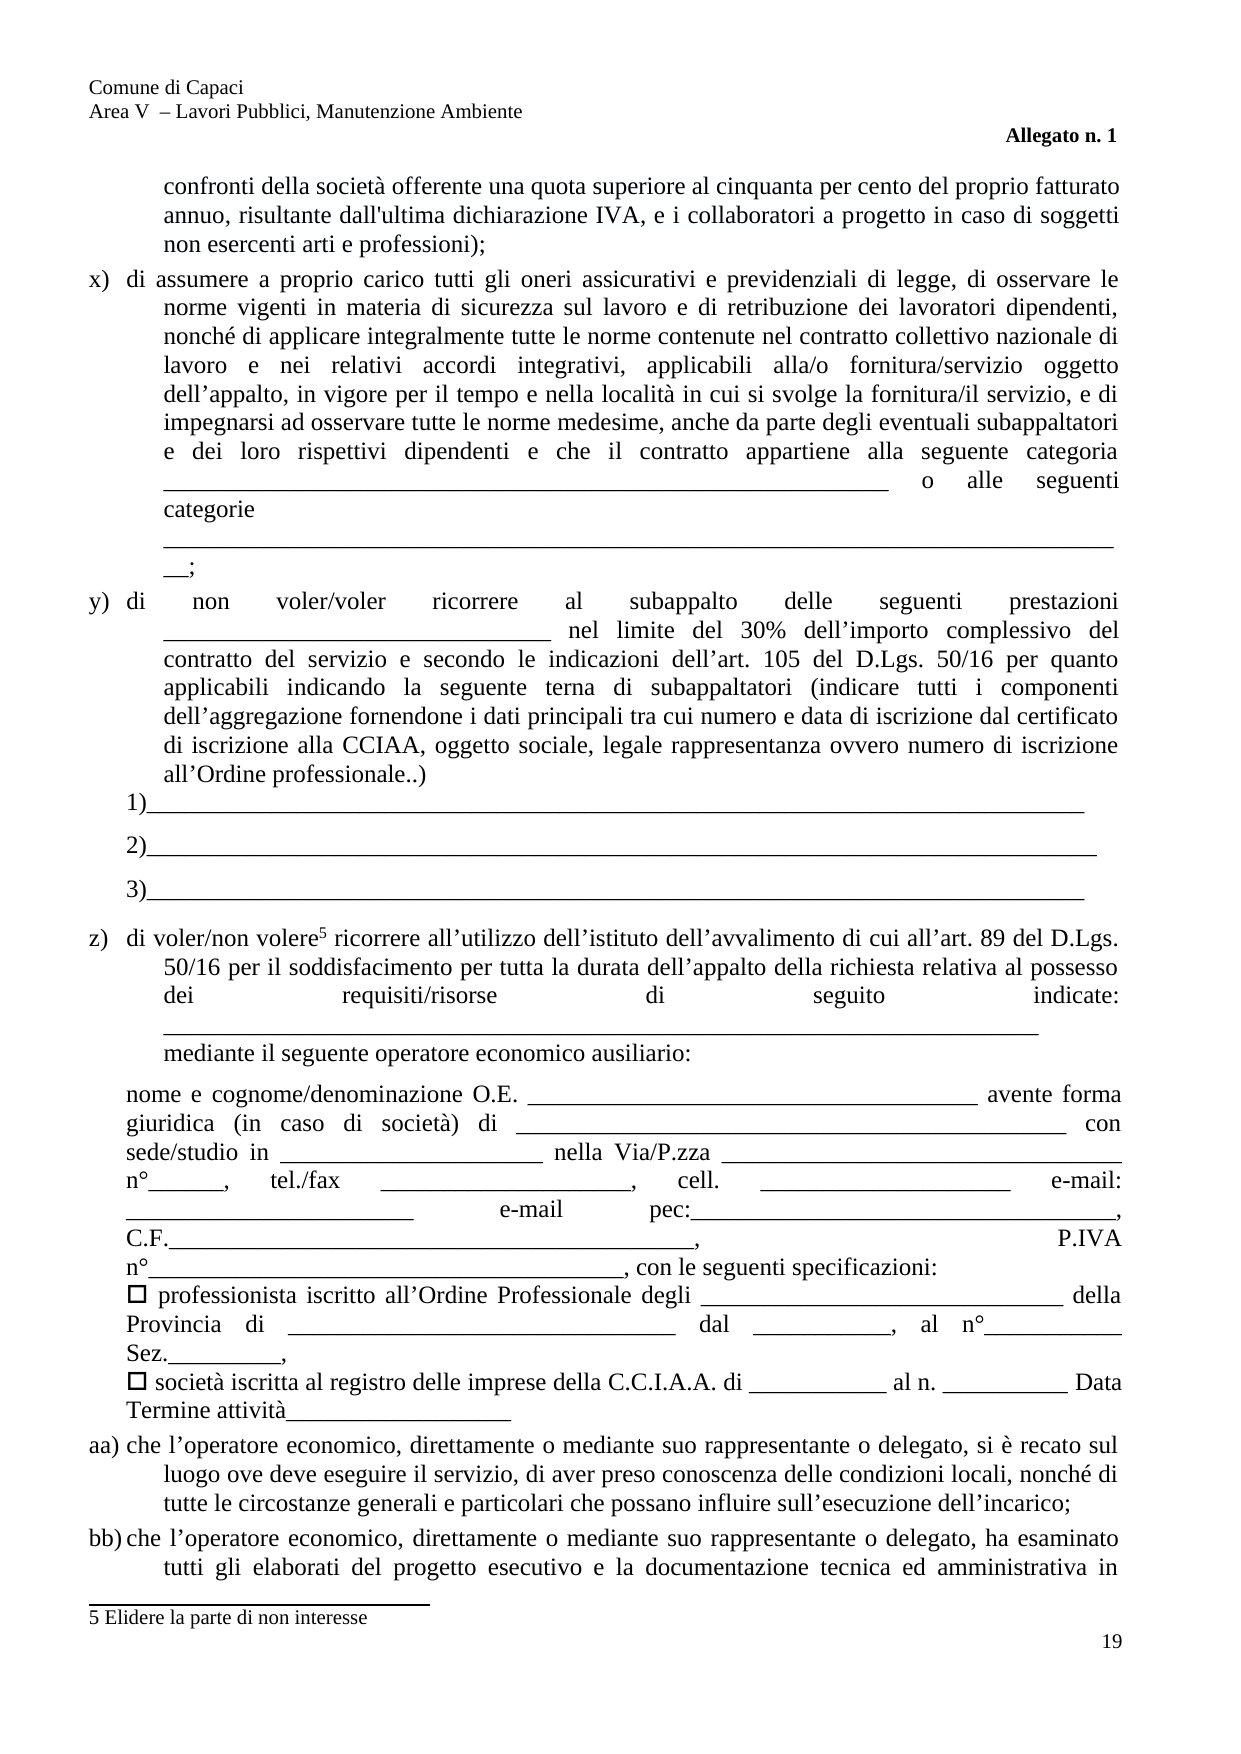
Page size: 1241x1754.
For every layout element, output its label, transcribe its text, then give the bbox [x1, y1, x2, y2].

list di assumere a proprio carico tutti gli oneri assicurativi e previdenziali di legge, di osservare le norme vigenti in materia di sicurezza sul lavoro e di retribuzione dei lavoratori dipendenti, nonché di applicare integralmente tutte le norme contenute nel contratto collettivo nazionale di lavoro e nei relativi accordi integrativi, applicabili alla/o fornitura/servizio oggetto dell’appalto, in vigore per il tempo e nella località in cui si svolge la fornitura/il servizio, e di impegnarsi ad osservare tutte le norme medesime, anche da parte degli eventuali subappaltatori e dei loro rispettivi dipendenti e che il contratto appartiene alla seguente categoria __________________________________________________________ o alle seguenti categorie ______________________________________________________________________________; [89, 264, 1120, 580]
text  professionista iscritto all’Ordine Professionale degli _____________________________ della Provincia di _______________________________ dal ___________, al n°___________ Sez._________, [126, 1281, 1122, 1367]
text nome e cognome/denominazione O.E. ____________________________________ avente forma giuridica (in caso di società) di ____________________________________________ con sede/studio in _____________________ nella Via/P.zza ________________________________ n°______, tel./fax ____________________, cell. ____________________ e-mail: _______________________ e-mail pec:__________________________________, C.F.__________________________________________, P.IVA n°______________________________________, con le seguenti specificazioni: [126, 1079, 1122, 1281]
list che l’operatore economico, direttamente o mediante suo rappresentante o delegato, ha esaminato tutti gli elaborati del progetto esecutivo e la documentazione tecnica ed amministrativa in [89, 1523, 1120, 1581]
text 2)____________________________________________________________________________ [126, 831, 1122, 859]
text  società iscritta al registro delle imprese della C.C.I.A.A. di ___________ al n. __________ Data Termine attività__________________ [126, 1367, 1122, 1424]
list confronti della società offerente una quota superiore al cinquanta per cento del proprio fatturato annuo, risultante dall'ultima dichiarazione IVA, e i collaboratori a progetto in caso di soggetti non esercenti arti e professioni); [89, 171, 1120, 257]
text 1)___________________________________________________________________________ [126, 787, 1122, 816]
list che l’operatore economico, direttamente o mediante suo rappresentante o delegato, si è recato sul luogo ove deve eseguire il servizio, di aver preso conoscenza delle condizioni locali, nonché di tutte le circostanze generali e particolari che possano influire sull’esecuzione dell’incarico; [89, 1431, 1120, 1517]
list di voler/non volere ricorrere all’utilizzo dell’istituto dell’avvalimento di cui all’art. 89 del D.Lgs. 50/16 per il soddisfacimento per tutta la durata dell’appalto della richiesta relativa al possesso dei requisiti/risorse di seguito indicate: ______________________________________________________________________ mediante il seguente operatore economico ausiliario: [89, 923, 1120, 1067]
list di non voler/voler ricorrere al subappalto delle seguenti prestazioni _______________________________ nel limite del 30% dell’importo complessivo del contratto del servizio e secondo le indicazioni dell’art. 105 del D.Lgs. 50/16 per quanto applicabili indicando la seguente terna di subappaltatori (indicare tutti i componenti dell’aggregazione fornendone i dati principali tra cui numero e data di iscrizione dal certificato di iscrizione alla CCIAA, oggetto sociale, legale rappresentanza ovvero numero di iscrizione all’Ordine professionale..) [89, 586, 1120, 787]
text 3)___________________________________________________________________________ [126, 874, 1122, 902]
list Elidere la parte di non interesse [89, 1605, 1122, 1629]
